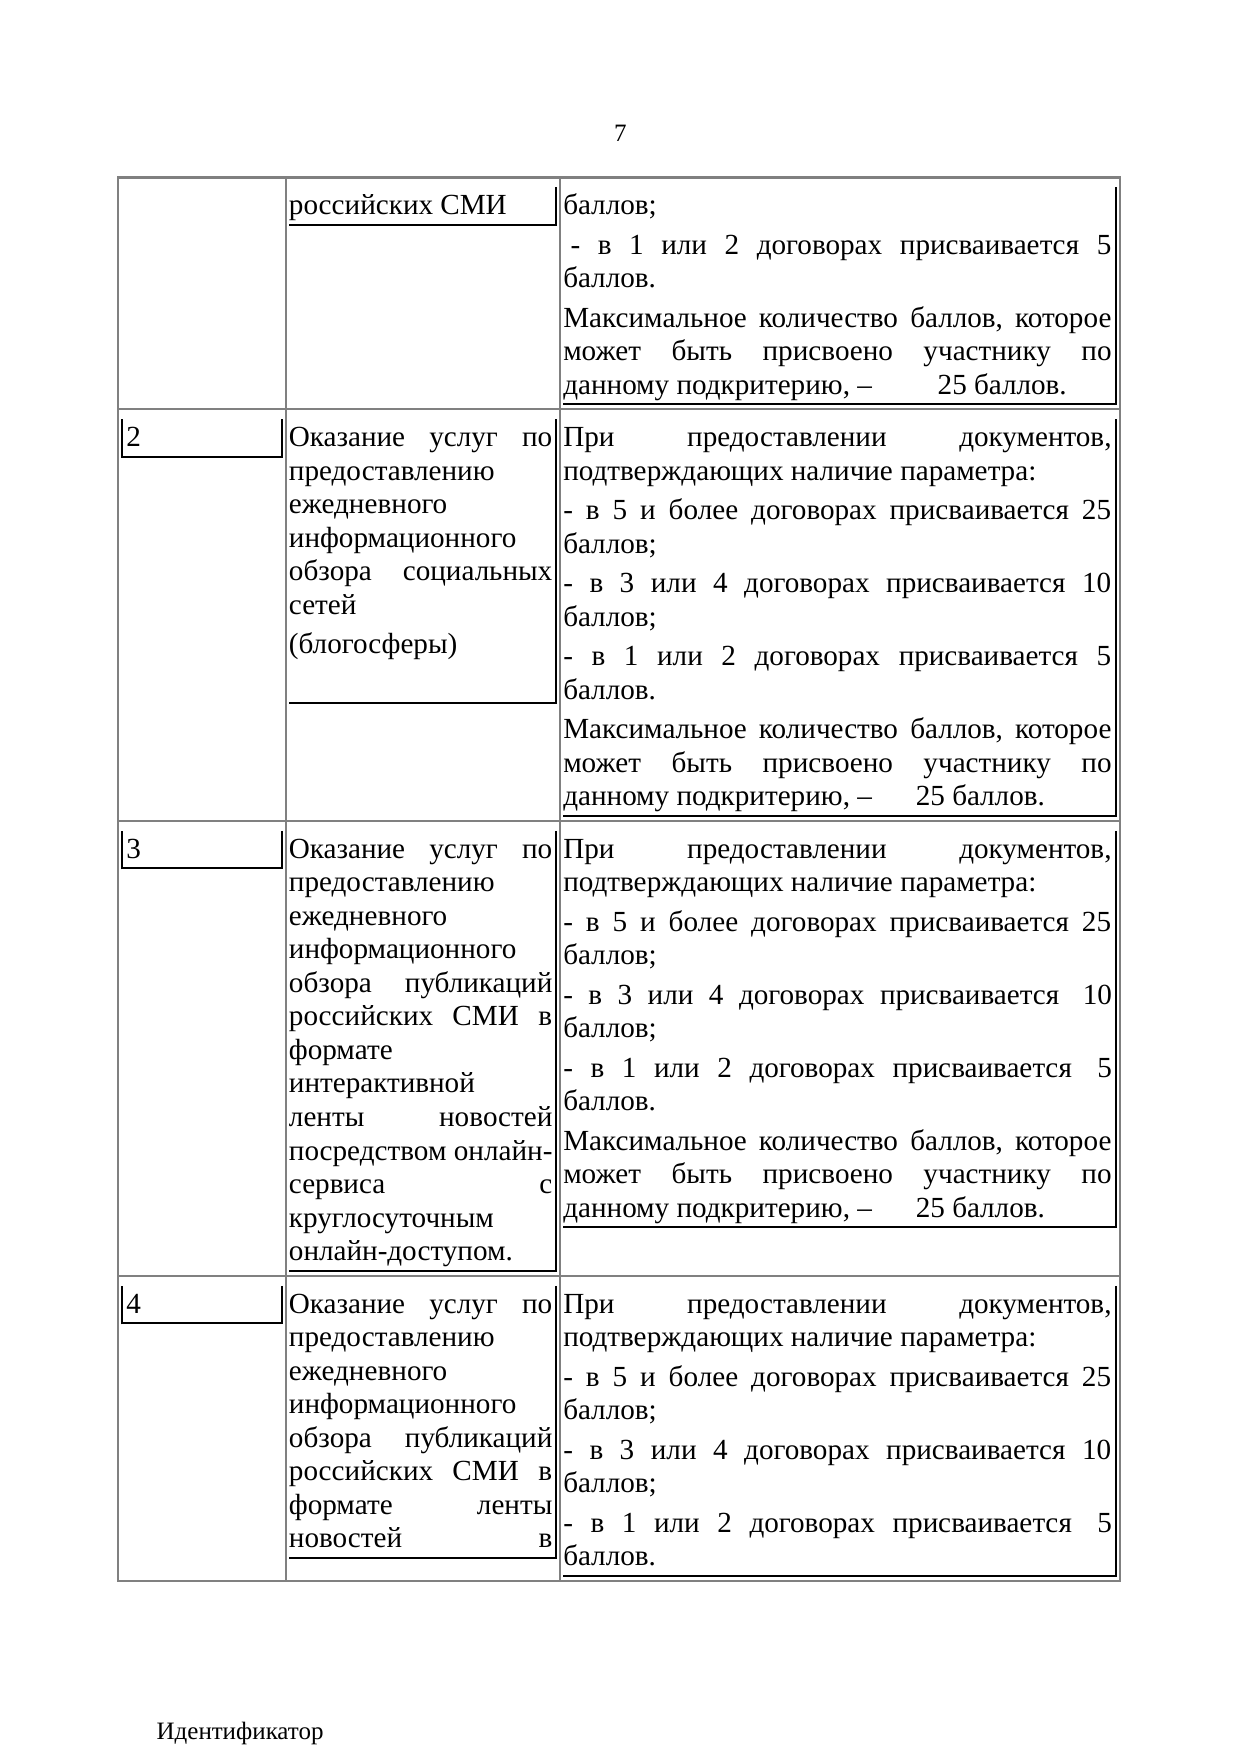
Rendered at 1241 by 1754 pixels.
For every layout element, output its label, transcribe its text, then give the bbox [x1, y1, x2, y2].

table_cell баллов; - в 1 или 2 договорах присваивается 5 баллов. Максимальное количество баллов, которое может быть присвоено участнику по данному подкритерию, – 25 баллов. [561, 179, 1119, 408]
table_cell При предоставлении документов, подтверждающих наличие параметра: - в 5 и более договорах присваивается 25 баллов; - в 3 или 4 договорах присваивается 10 баллов; - в 1 или 2 договорах присваивается 5 баллов. Максимальное количество баллов, которое может быть присвоено участнику по данному подкритерию, – 25 баллов. [561, 410, 1119, 820]
table_cell При предоставлении документов, подтверждающих наличие параметра: - в 5 и более договорах присваивается 25 баллов; - в 3 или 4 договорах присваивается 10 баллов; - в 1 или 2 договорах присваивается 5 баллов. Максимальное количество баллов, которое может быть присвоено участнику по данному подкритерию, – 25 баллов. [561, 822, 1119, 1275]
table_cell Оказание услуг по предоставлению ежедневного информационного обзора публикаций российских СМИ в формате ленты новостей в [287, 1277, 559, 1580]
table_cell 2 [119, 410, 285, 820]
table_cell Оказание услуг по предоставлению ежедневного информационного обзора социальных сетей (блогосферы) [287, 410, 559, 820]
table_cell При предоставлении документов, подтверждающих наличие параметра: - в 5 и более договорах присваивается 25 баллов; - в 3 или 4 договорах присваивается 10 баллов; - в 1 или 2 договорах присваивается 5 баллов. [561, 1277, 1119, 1580]
table_cell Оказание услуг по предоставлению ежедневного информационного обзора публикаций российских СМИ в формате интерактивной ленты новостей посредством онлайн-сервиса с круглосуточным онлайн-доступом. [287, 822, 559, 1275]
table_cell 3 [119, 822, 285, 1275]
table_cell [119, 179, 285, 408]
table_cell российских СМИ [287, 179, 559, 408]
table_cell 4 [119, 1277, 285, 1580]
